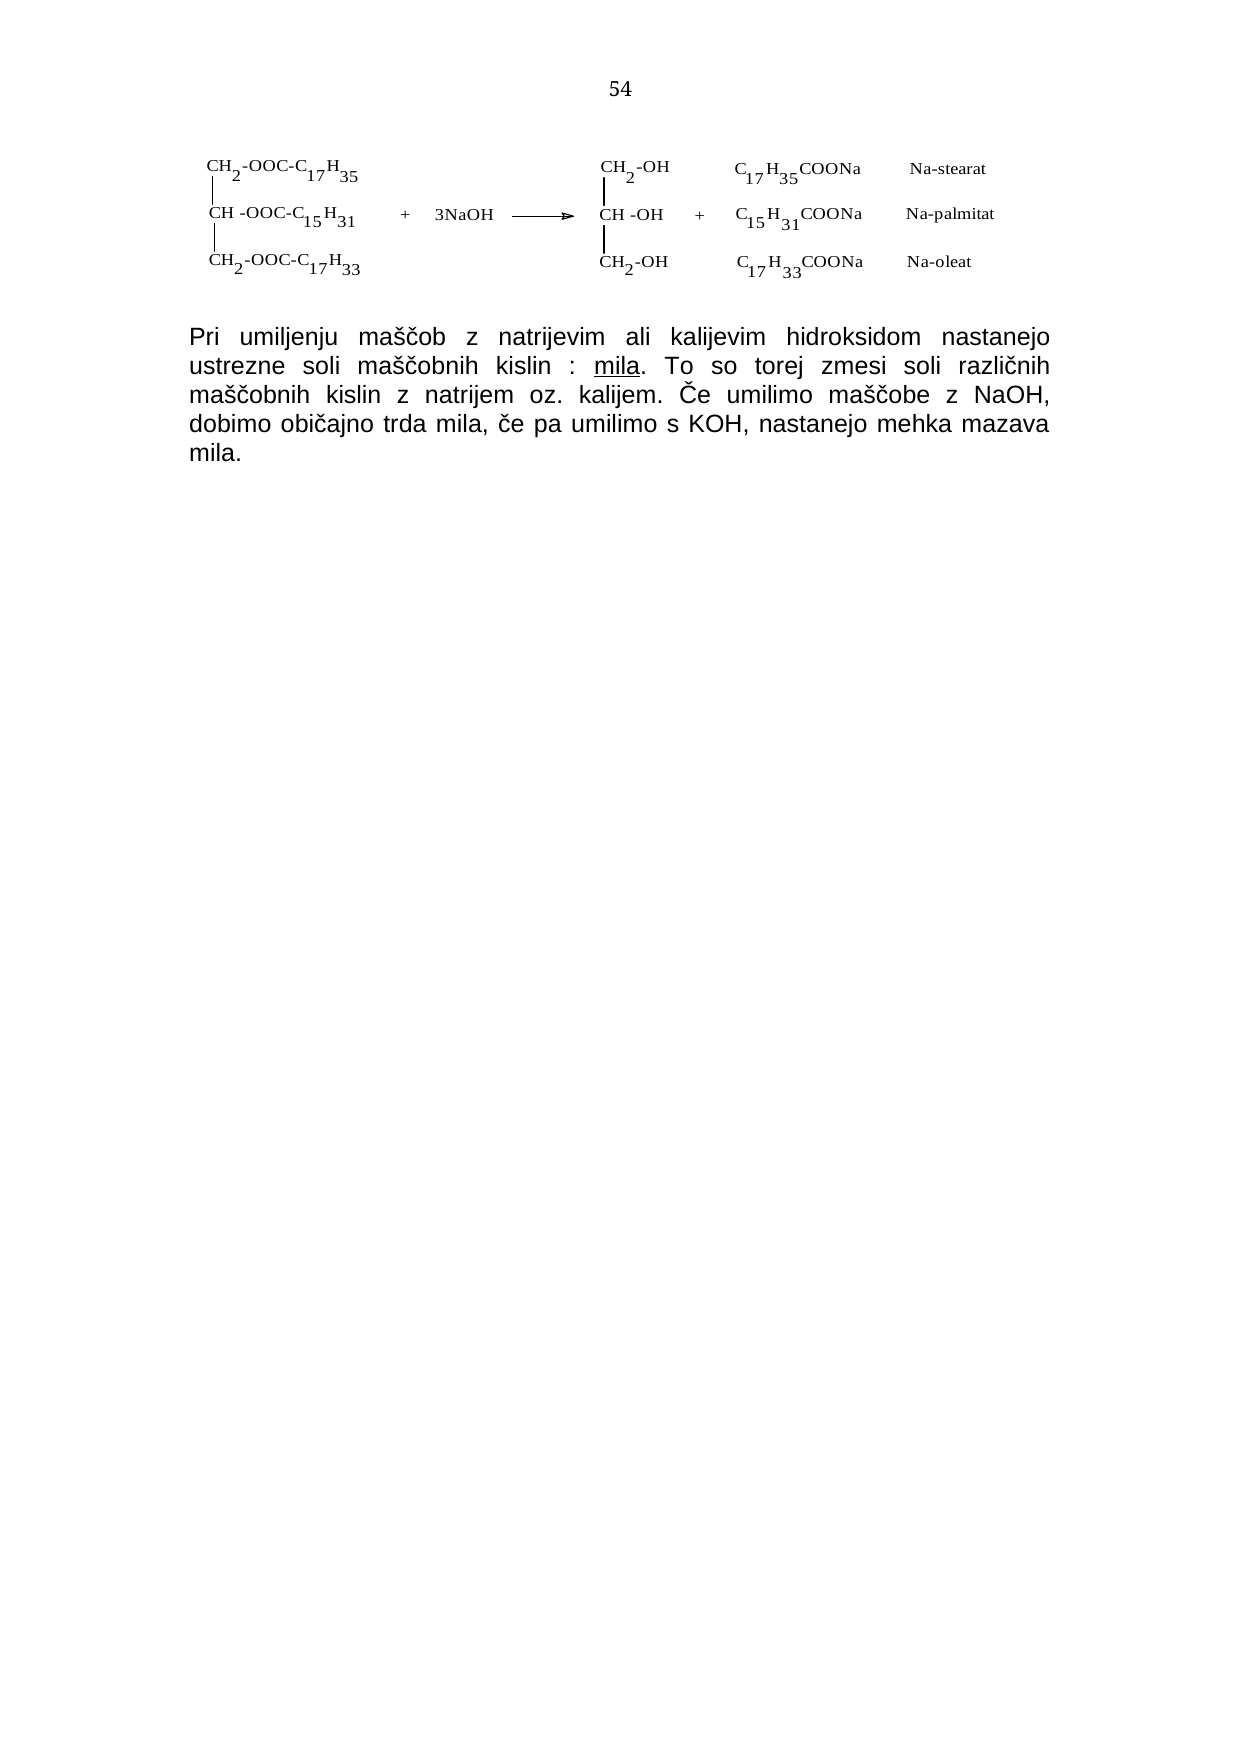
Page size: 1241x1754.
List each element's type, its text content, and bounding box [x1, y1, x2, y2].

text Pri umiljenju maščob z natrijevim ali kalijevim hidroksidom nastanejo ustrezne soli maščobnih kislin : mila. To so torej zmesi soli različnih maščobnih kislin z natrijem oz. kalijem. Če umilimo maščobe z NaOH, dobimo običajno trda mila, če pa umilimo s KOH, nastanejo mehka mazava mila. [189, 322, 1051, 467]
